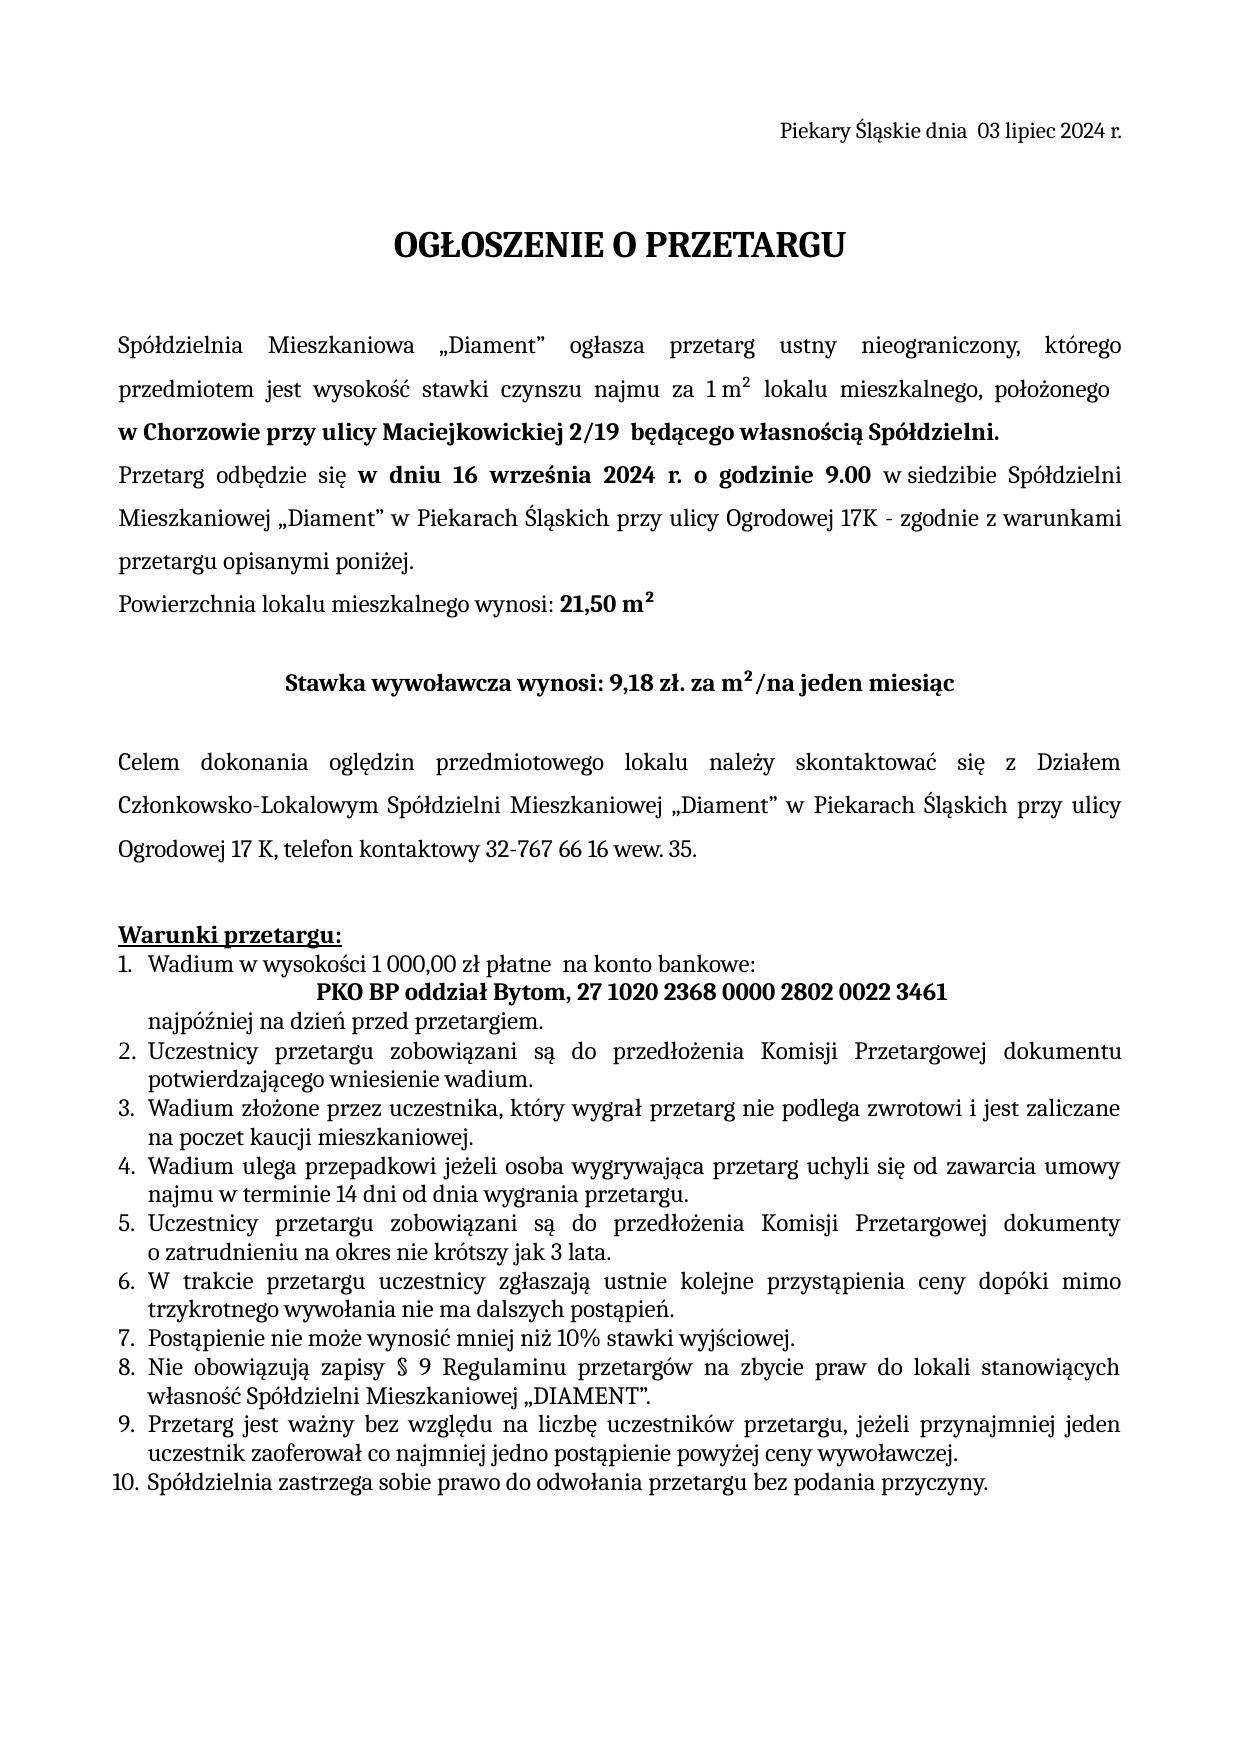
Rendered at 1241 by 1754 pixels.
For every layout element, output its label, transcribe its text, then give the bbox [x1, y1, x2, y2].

text Celem dokonania oględzin przedmiotowego lokalu należy skontaktować się z Działem Członkowsko-Lokalowym Spółdzielni Mieszkaniowej „Diament” w Piekarach Śląskich przy ulicy Ogrodowej 17 K, telefon kontaktowy 32-767 66 16 wew. 35. [118, 748, 1122, 863]
list Wadium w wysokości 1 000,00 zł płatne na konto bankowe: [118, 949, 1122, 978]
text Przetarg odbędzie się w dniu 16 września 2024 r. o godzinie 9.00 w siedzibie Spółdzielni Mieszkaniowej „Diament” w Piekarach Śląskich przy ulicy Ogrodowej 17K - zgodnie z warunkami przetargu opisanymi poniżej. [118, 461, 1122, 576]
title OGŁOSZENIE O PRZETARGU [118, 223, 1122, 267]
list W trakcie przetargu uczestnicy zgłaszają ustnie kolejne przystąpienia ceny dopóki mimo trzykrotnego wywołania nie ma dalszych postąpień. [118, 1267, 1122, 1324]
list najpóźniej na dzień przed przetargiem. [118, 1007, 1122, 1036]
text Piekary Śląskie dnia 03 lipiec 2024 r. [118, 118, 1122, 144]
list Postąpienie nie może wynosić mniej niż 10% stawki wyjściowej. [118, 1324, 1122, 1353]
list Nie obowiązują zapisy § 9 Regulaminu przetargów na zbycie praw do lokali stanowiących własność Spółdzielni Mieszkaniowej „DIAMENT”. [118, 1353, 1122, 1410]
list Przetarg jest ważny bez względu na liczbę uczestników przetargu, jeżeli przynajmniej jeden uczestnik zaoferował co najmniej jedno postąpienie powyżej ceny wywoławczej. [118, 1410, 1122, 1468]
list Uczestnicy przetargu zobowiązani są do przedłożenia Komisji Przetargowej dokumenty o zatrudnieniu na okres nie krótszy jak 3 lata. [118, 1209, 1122, 1267]
list Uczestnicy przetargu zobowiązani są do przedłożenia Komisji Przetargowej dokumentu potwierdzającego wniesienie wadium. [118, 1036, 1122, 1094]
text Warunki przetargu: [118, 921, 1122, 949]
list Spółdzielnia zastrzega sobie prawo do odwołania przetargu bez podania przyczyny. [112, 1468, 1122, 1497]
list Wadium złożone przez uczestnika, który wygrał przetarg nie podlega zwrotowi i jest zaliczane na poczet kaucji mieszkaniowej. [118, 1094, 1122, 1152]
text Stawka wywoławcza wynosi: 9,18 zł. za m²/na jeden miesiąc [118, 669, 1122, 698]
text Spółdzielnia Mieszkaniowa „Diament” ogłasza przetarg ustny nieograniczony, którego przedmiotem jest wysokość stawki czynszu najmu za 1 m² lokalu mieszkalnego, położonego w Chorzowie przy ulicy Maciejkowickiej 2/19 będącego własnością Spółdzielni. [118, 331, 1122, 446]
text Powierzchnia lokalu mieszkalnego wynosi: 21,50 m² [118, 590, 1122, 619]
list PKO BP oddział Bytom, 27 1020 2368 0000 2802 0022 3461 [118, 978, 1122, 1007]
list Wadium ulega przepadkowi jeżeli osoba wygrywająca przetarg uchyli się od zawarcia umowy najmu w terminie 14 dni od dnia wygrania przetargu. [118, 1152, 1122, 1209]
